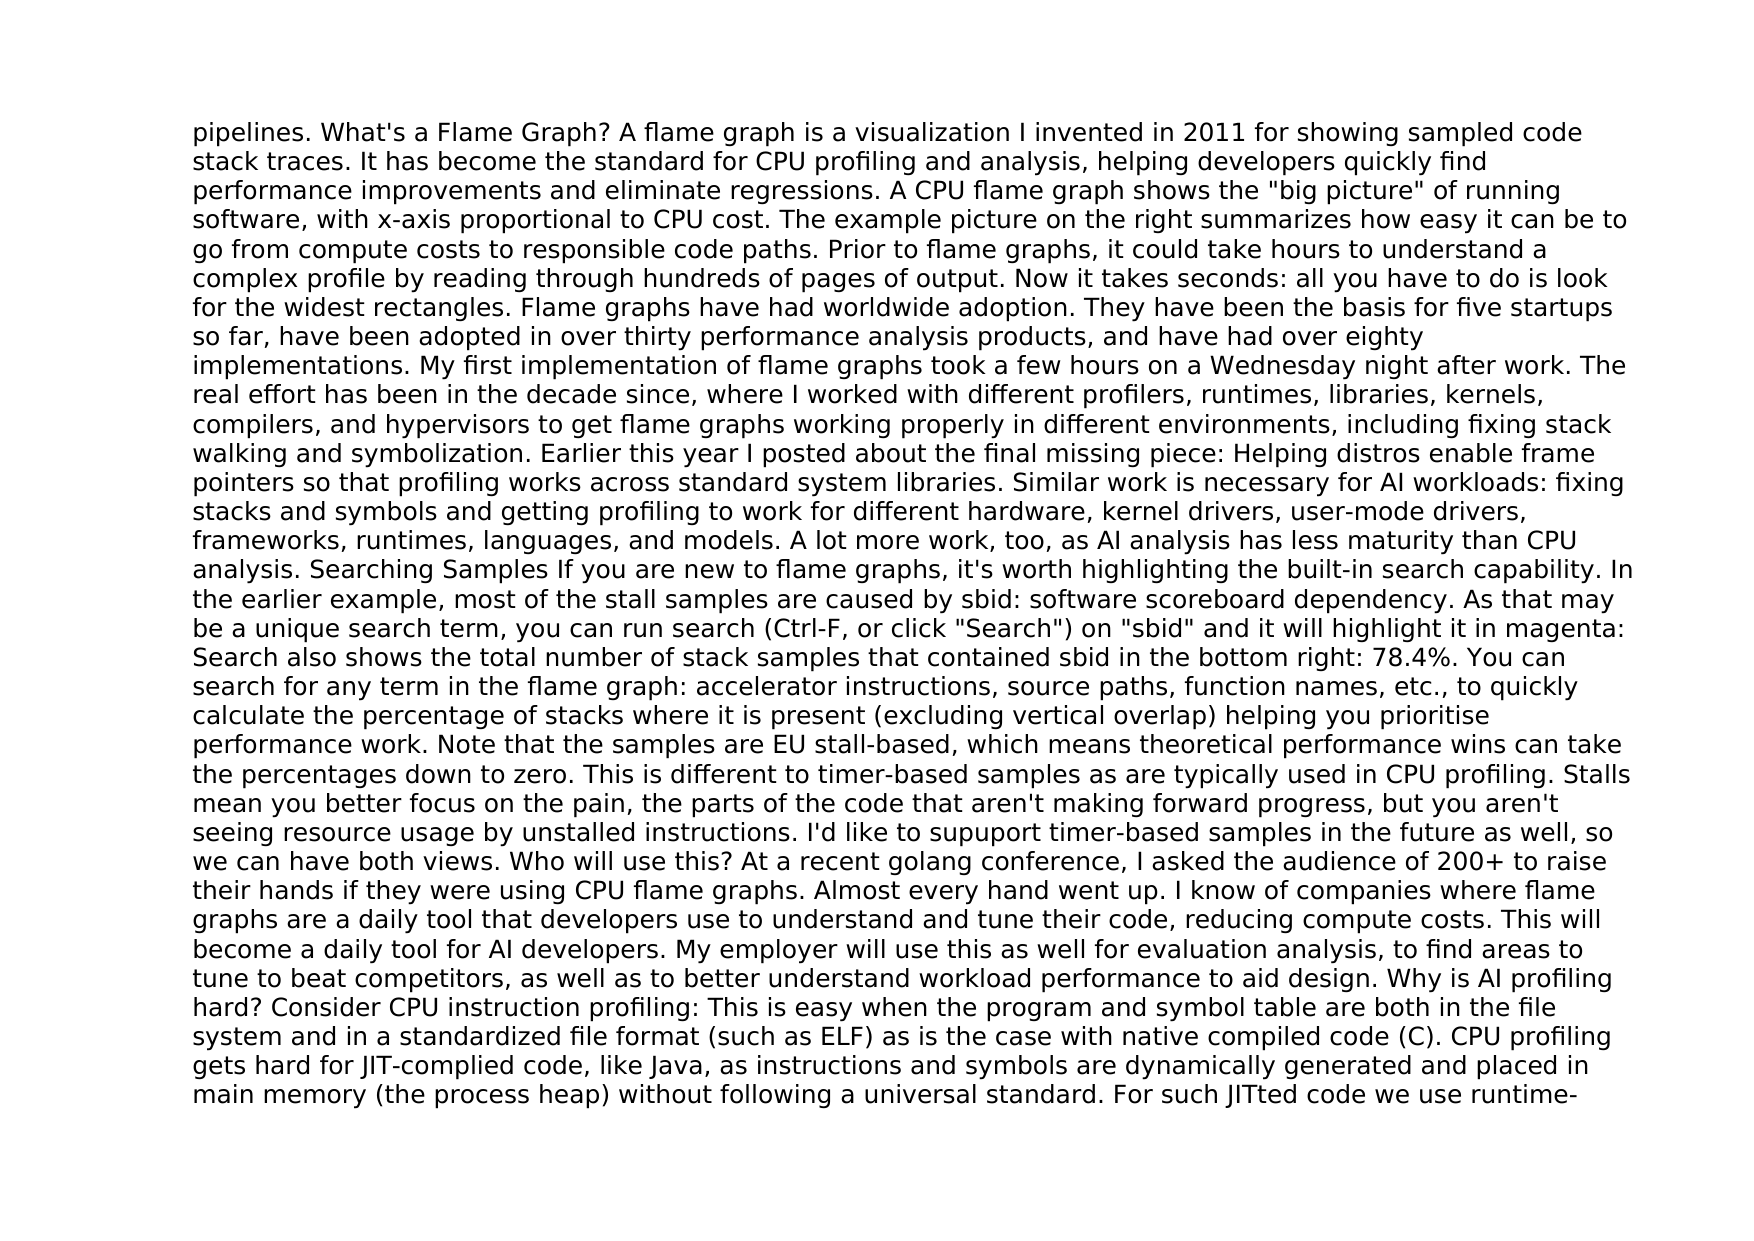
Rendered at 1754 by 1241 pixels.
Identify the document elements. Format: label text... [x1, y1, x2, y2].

list pipelines. What's a Flame Graph? A flame graph is a visualization I invented in 2011 for showing sampled code stack traces. It has become the standard for CPU profiling and analysis, helping developers quickly find performance improvements and eliminate regressions. A CPU flame graph shows the "big picture" of running software, with x-axis proportional to CPU cost. The example picture on the right summarizes how easy it can be to go from compute costs to responsible code paths. Prior to flame graphs, it could take hours to understand a complex profile by reading through hundreds of pages of output. Now it takes seconds: all you have to do is look for the widest rectangles. Flame graphs have had worldwide adoption. They have been the basis for five startups so far, have been adopted in over thirty performance analysis products, and have had over eighty implementations. My first implementation of flame graphs took a few hours on a Wednesday night after work. The real effort has been in the decade since, where I worked with different profilers, runtimes, libraries, kernels, compilers, and hypervisors to get flame graphs working properly in different environments, including fixing stack walking and symbolization. Earlier this year I posted about the final missing piece: Helping distros enable frame pointers so that profiling works across standard system libraries. Similar work is necessary for AI workloads: fixing stacks and symbols and getting profiling to work for different hardware, kernel drivers, user-mode drivers, frameworks, runtimes, languages, and models. A lot more work, too, as AI analysis has less maturity than CPU analysis. Searching Samples If you are new to flame graphs, it's worth highlighting the built-in search capability. In the earlier example, most of the stall samples are caused by sbid: software scoreboard dependency. As that may be a unique search term, you can run search (Ctrl-F, or click "Search") on "sbid" and it will highlight it in magenta: Search also shows the total number of stack samples that contained sbid in the bottom right: 78.4%. You can search for any term in the flame graph: accelerator instructions, source paths, function names, etc., to quickly calculate the percentage of stacks where it is present (excluding vertical overlap) helping you prioritise performance work. Note that the samples are EU stall-based, which means theoretical performance wins can take the percentages down to zero. This is different to timer-based samples as are typically used in CPU profiling. Stalls mean you better focus on the pain, the parts of the code that aren't making forward progress, but you aren't seeing resource usage by unstalled instructions. I'd like to supuport timer-based samples in the future as well, so we can have both views. Who will use this? At a recent golang conference, I asked the audience of 200+ to raise their hands if they were using CPU flame graphs. Almost every hand went up. I know of companies where flame graphs are a daily tool that developers use to understand and tune their code, reducing compute costs. This will become a daily tool for AI developers. My employer will use this as well for evaluation analysis, to find areas to tune to beat competitors, as well as to better understand workload performance to aid design. Why is AI profiling hard? Consider CPU instruction profiling: This is easy when the program and symbol table are both in the file system and in a standardized file format (such as ELF) as is the case with native compiled code (C). CPU profiling gets hard for JIT-complied code, like Java, as instructions and symbols are dynamically generated and placed in main memory (the process heap) without following a universal standard. For such JITted code we use runtime- [177, 118, 1636, 1110]
